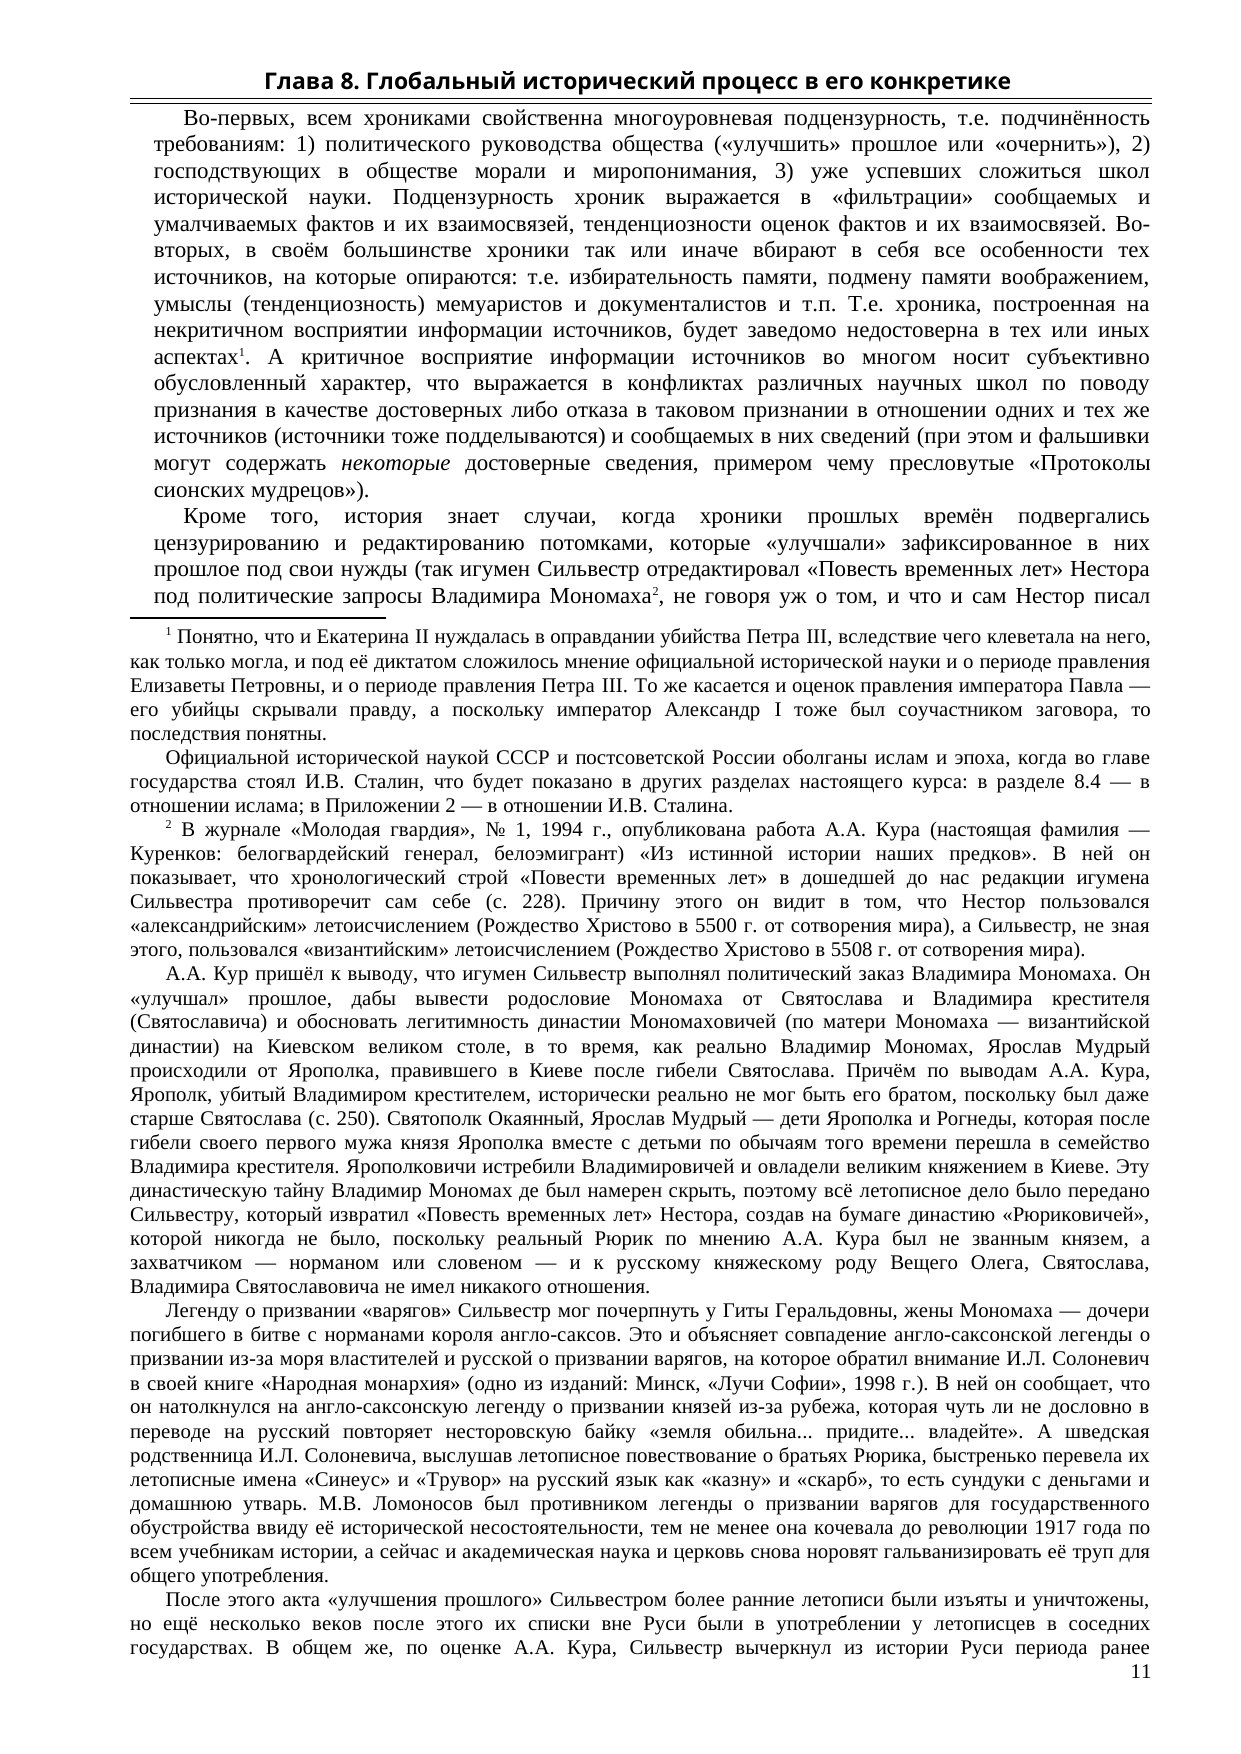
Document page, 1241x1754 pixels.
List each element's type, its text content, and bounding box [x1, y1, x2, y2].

text Кроме того, история знает случаи, когда хроники прошлых времён подвергались цензурированию и редактированию потомками, которые «улучшали» зафиксированное в них прошлое под свои нужды (так игумен Сильвестр отредактировал «Повесть временных лет» Нестора под политические запросы Владимира Мономаха, не говоря уж о том, и что и сам Нестор писал [153, 502, 1152, 608]
text А.А. Кур пришёл к выводу, что игумен Сильвестр выполнял политический заказ Владимира Мономаха. Он «улучшал» прошлое, дабы вывести родословие Мономаха от Святослава и Владимира крестителя (Святославича) и обосновать легитимность династии Мономаховичей (по матери Мономаха — византийской династии) на Киевском великом столе, в то время, как реально Владимир Мономах, Ярослав Мудрый происходили от Ярополка, правившего в Киеве после гибели Святослава. Причём по выводам А.А. Кура, Ярополк, убитый Владимиром крестителем, исторически реально не мог быть его братом, поскольку был даже старше Святослава (с. 250). Святополк Окаянный, Ярослав Мудрый — дети Ярополка и Рогнеды, которая после гибели своего первого мужа князя Ярополка вместе с детьми по обычаям того времени перешла в семейство Владимира крестителя. Ярополковичи истребили Владимировичей и овладели великим княжением в Киеве. Эту династическую тайну Владимир Мономах де был намерен скрыть, поэтому всё летописное дело было передано Сильвестру, который извратил «Повесть временных лет» Нестора, создав на бумаге династию «Рюриковичей», которой никогда не было, поскольку реальный Рюрик по мнению А.А. Кура был не званным князем, а захватчиком — норманом или словеном — и к русскому княжескому роду Вещего Олега, Святослава, Владимира Святославовича не имел никакого отношения. [130, 961, 1152, 1298]
text Легенду о призвании «варягов» Сильвестр мог почерпнуть у Гиты Геральдовны, жены Мономаха — дочери погибшего в битве с норманами короля англо-саксов. Это и объясняет совпадение англо-саксонской легенды о призвании из-за моря властителей и русской о призвании варягов, на которое обратил внимание И.Л. Солоневич в своей книге «Народная монархия» (одно из изданий: Минск, «Лучи Софии», 1998 г.). В ней он сообщает, что он натолкнулся на англо-саксонскую легенду о призвании князей из-за рубежа, которая чуть ли не дословно в переводе на русский повторяет несторовскую байку «земля обильна... придите... владейте». А шведская родственница И.Л. Солоневича, выслушав летописное повествование о братьях Рюрика, быстренько перевела их летописные имена «Синеус» и «Трувор» на русский язык как «казну» и «скарб», то есть сундуки с деньгами и домашнюю утварь. М.В. Ломоносов был противником легенды о призвании варягов для государственного обустройства ввиду её исторической несостоятельности, тем не менее она кочевала до революции 1917 года по всем учебникам истории, а сейчас и академическая наука и церковь снова норовят гальванизировать её труп для общего употребления. [130, 1298, 1152, 1587]
text Во-первых, всем хрониками свойственна многоуровневая подцензурность, т.е. подчинённость требованиям: 1) политического руководства общества («улучшить» прошлое или «очернить»), 2) господствующих в обществе морали и миропонимания, 3) уже успевших сложиться школ исторической науки. Подцензурность хроник выражается в «фильтрации» сообщаемых и умалчиваемых фактов и их взаимосвязей, тенденциозности оценок фактов и их взаимосвязей. Во-вторых, в своём большинстве хроники так или иначе вбирают в себя все особенности тех источников, на которые опираются: т.е. избирательность памяти, подмену памяти воображением, умыслы (тенденциозность) мемуаристов и документалистов и т.п. Т.е. хроника, построенная на некритичном восприятии информации источников, будет заведомо недостоверна в тех или иных аспектах. А критичное восприятие информации источников во многом носит субъективно обусловленный характер, что выражается в конфликтах различных научных школ по поводу признания в качестве достоверных либо отказа в таковом признании в отношении одних и тех же источников (источники тоже подделываются) и сообщаемых в них сведений (при этом и фальшивки могут содержать некоторые достоверные сведения, примером чему пресловутые «Протоколы сионских мудрецов»). [153, 104, 1152, 502]
text После этого акта «улучшения прошлого» Сильвестром более ранние летописи были изъяты и уничтожены, но ещё несколько веков после этого их списки вне Руси были в употреблении у летописцев в соседних государствах. В общем же, по оценке А.А. Кура, Сильвестр вычеркнул из истории Руси периода ранее [130, 1587, 1152, 1659]
text Понятно, что и Екатерина II нуждалась в оправдании убийства Петра III, вследствие чего клеветала на него, как только могла, и под её диктатом сложилось мнение официальной исторической науки и о периоде правления Елизаветы Петровны, и о периоде правления Петра III. То же касается и оценок правления императора Павла — его убийцы скрывали правду, а поскольку император Александр I тоже был соучастником заговора, то последствия понятны. [130, 624, 1152, 745]
text В журнале «Молодая гвардия», № 1, 1994 г., опубликована работа А.А. Кура (настоящая фамилия — Куренков: белогвардейский генерал, белоэмигрант) «Из истинной истории наших предков». В ней он показывает, что хронологический строй «Повести временных лет» в дошедшей до нас редакции игумена Сильвестра противоречит сам себе (с. 228). Причину этого он видит в том, что Нестор пользовался «александрийским» летоисчислением (Рождество Христово в 5500 г. от сотворения мира), а Сильвестр, не зная этого, пользовался «византийским» летоисчислением (Рождество Христово в 5508 г. от сотворения мира). [130, 817, 1152, 961]
text Официальной исторической наукой СССР и постсоветской России оболганы ислам и эпоха, когда во главе государства стоял И.В. Сталин, что будет показано в других разделах настоящего курса: в разделе 8.4 — в отношении ислама; в Приложении 2 — в отношении И.В. Сталина. [130, 745, 1152, 817]
